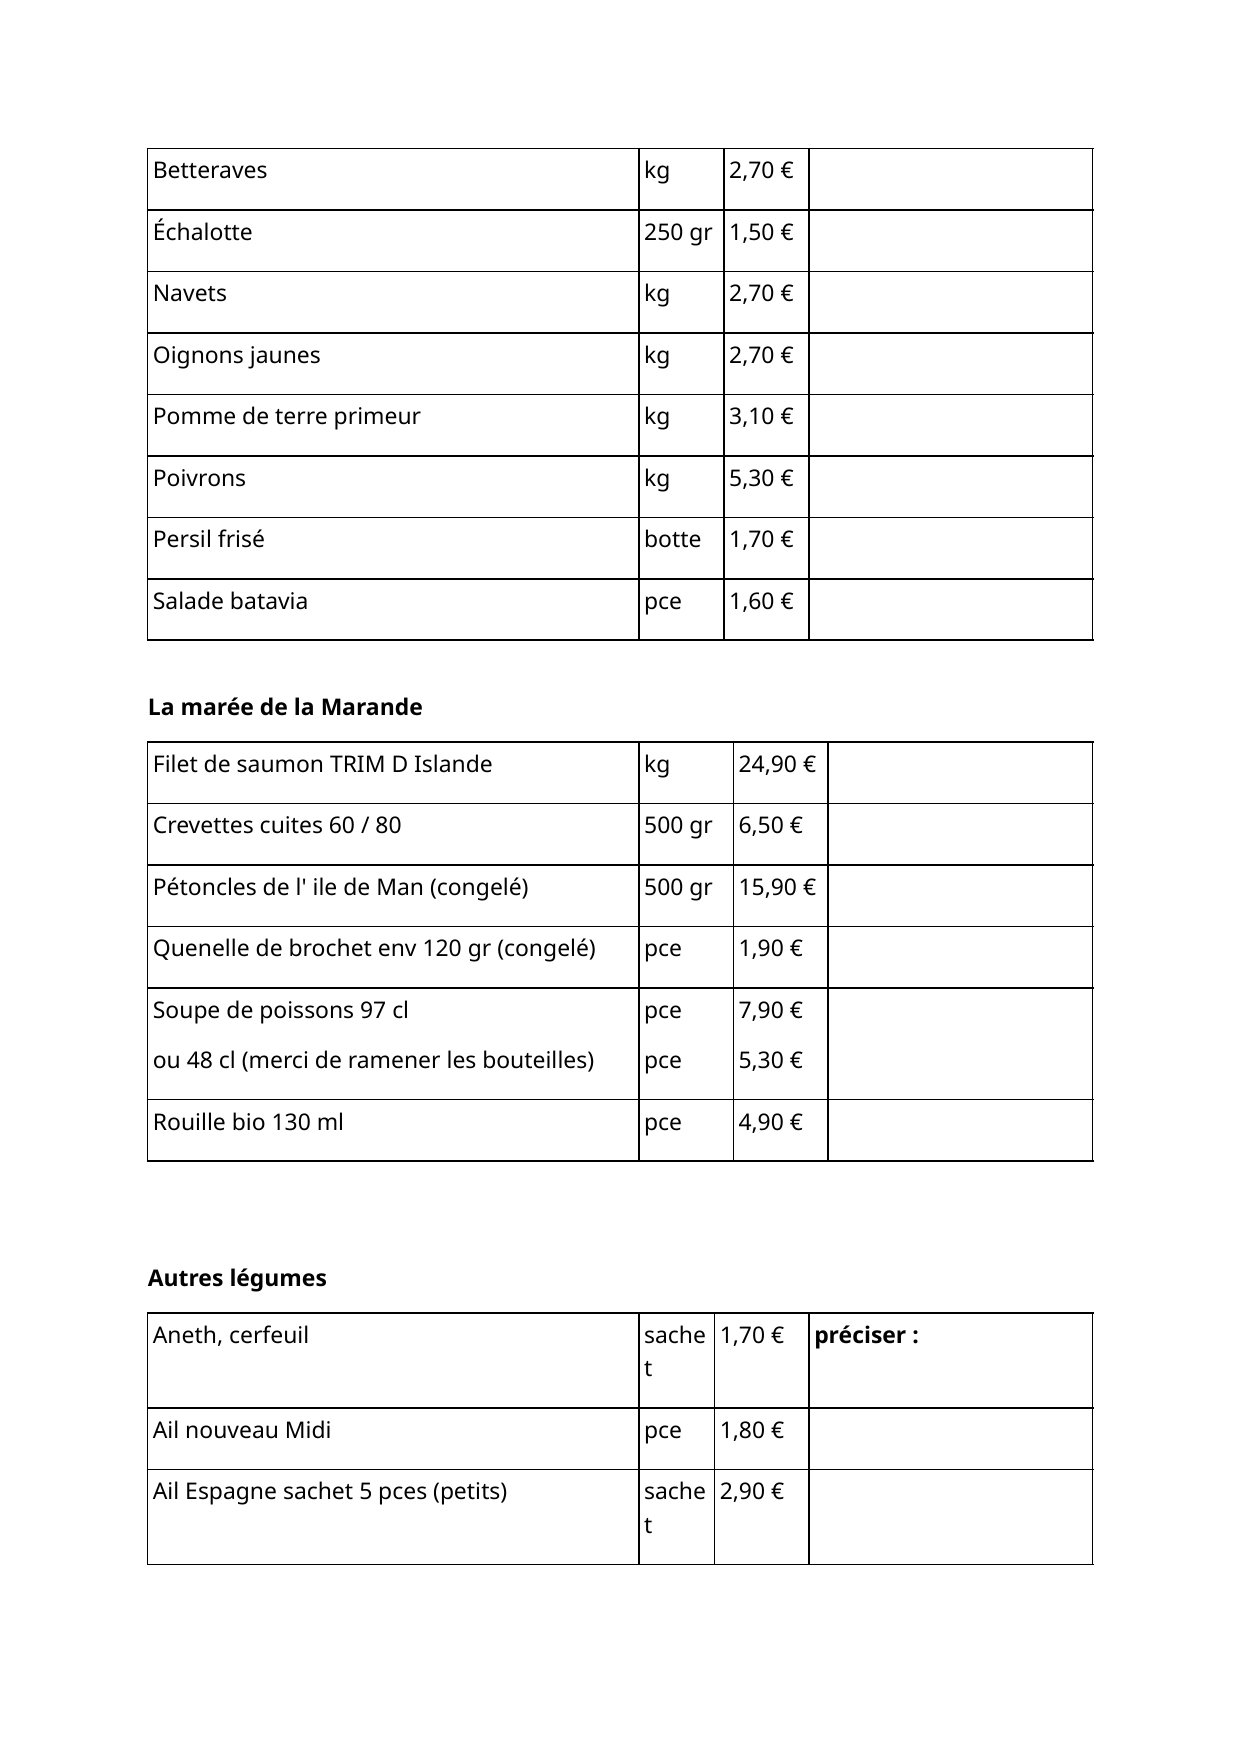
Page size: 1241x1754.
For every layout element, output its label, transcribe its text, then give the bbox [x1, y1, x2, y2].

table_cell [810, 395, 1092, 455]
table_cell [810, 1409, 1092, 1468]
table_cell sachet [640, 1470, 714, 1563]
table_cell [829, 1100, 1092, 1160]
table_header kg [640, 743, 733, 803]
table_header sachet [640, 1314, 714, 1407]
table_cell 2,90 € [715, 1470, 808, 1563]
table_cell Rouille bio 130 ml [148, 1100, 638, 1160]
table_header Aneth, cerfeuil [148, 1314, 638, 1407]
table_cell [810, 149, 1092, 209]
table_cell 3,10 € [725, 395, 808, 455]
table_cell Oignons jaunes [148, 334, 638, 393]
table_cell 1,60 € [725, 580, 808, 639]
table_cell 7,90 € 5,30 € [734, 989, 827, 1099]
table_cell Poivrons [148, 457, 638, 516]
table_cell Navets [148, 272, 638, 332]
table_cell [810, 457, 1092, 516]
table_cell kg [640, 395, 723, 455]
table_cell 1,50 € [725, 211, 808, 271]
table_cell pce [640, 1409, 714, 1468]
table_cell Pétoncles de l' ile de Man (congelé) [148, 866, 638, 926]
table_cell Quenelle de brochet env 120 gr (congelé) [148, 927, 638, 987]
table_cell [810, 580, 1092, 639]
table_cell Ail Espagne sachet 5 pces (petits) [148, 1470, 638, 1563]
table_cell 2,70 € [725, 149, 808, 209]
table_cell 6,50 € [734, 804, 827, 864]
table_cell [829, 804, 1092, 864]
table_cell 1,90 € [734, 927, 827, 987]
table_cell [810, 518, 1092, 578]
table_cell kg [640, 334, 723, 393]
table_cell 250 gr [640, 211, 723, 271]
table_cell [829, 989, 1092, 1099]
table_cell 1,80 € [715, 1409, 808, 1468]
table_cell 500 gr [640, 866, 733, 926]
table_cell 2,70 € [725, 334, 808, 393]
table_cell kg [640, 272, 723, 332]
table_cell Salade batavia [148, 580, 638, 639]
table_cell [810, 1470, 1092, 1563]
table_header 24,90 € [734, 743, 827, 803]
table_cell pce [640, 927, 733, 987]
table_cell Échalotte [148, 211, 638, 271]
table_cell pce [640, 1100, 733, 1160]
table_cell [810, 334, 1092, 393]
table_header préciser : [810, 1314, 1092, 1407]
table_cell 1,70 € [725, 518, 808, 578]
text Autres légumes [148, 1262, 1093, 1293]
table_cell kg [640, 149, 723, 209]
table_cell botte [640, 518, 723, 578]
table_cell [829, 866, 1092, 926]
table_cell 500 gr [640, 804, 733, 864]
table_cell 15,90 € [734, 866, 827, 926]
table_cell pce [640, 580, 723, 639]
table_cell [810, 211, 1092, 271]
table_cell 4,90 € [734, 1100, 827, 1160]
table_cell [829, 927, 1092, 987]
table_cell Persil frisé [148, 518, 638, 578]
table_cell Crevettes cuites 60 / 80 [148, 804, 638, 864]
table_cell Soupe de poissons 97 cl ou 48 cl (merci de ramener les bouteilles) [148, 989, 638, 1099]
table_cell [810, 272, 1092, 332]
table_cell pce pce [640, 989, 733, 1099]
table_header Filet de saumon TRIM D Islande [148, 743, 638, 803]
table_header [829, 743, 1092, 803]
table_cell Betteraves [148, 149, 638, 209]
table_cell 2,70 € [725, 272, 808, 332]
table_header 1,70 € [715, 1314, 808, 1407]
table_cell kg [640, 457, 723, 516]
table_cell Ail nouveau Midi [148, 1409, 638, 1468]
text La marée de la Marande [148, 691, 1093, 722]
table_cell 5,30 € [725, 457, 808, 516]
table_cell Pomme de terre primeur [148, 395, 638, 455]
